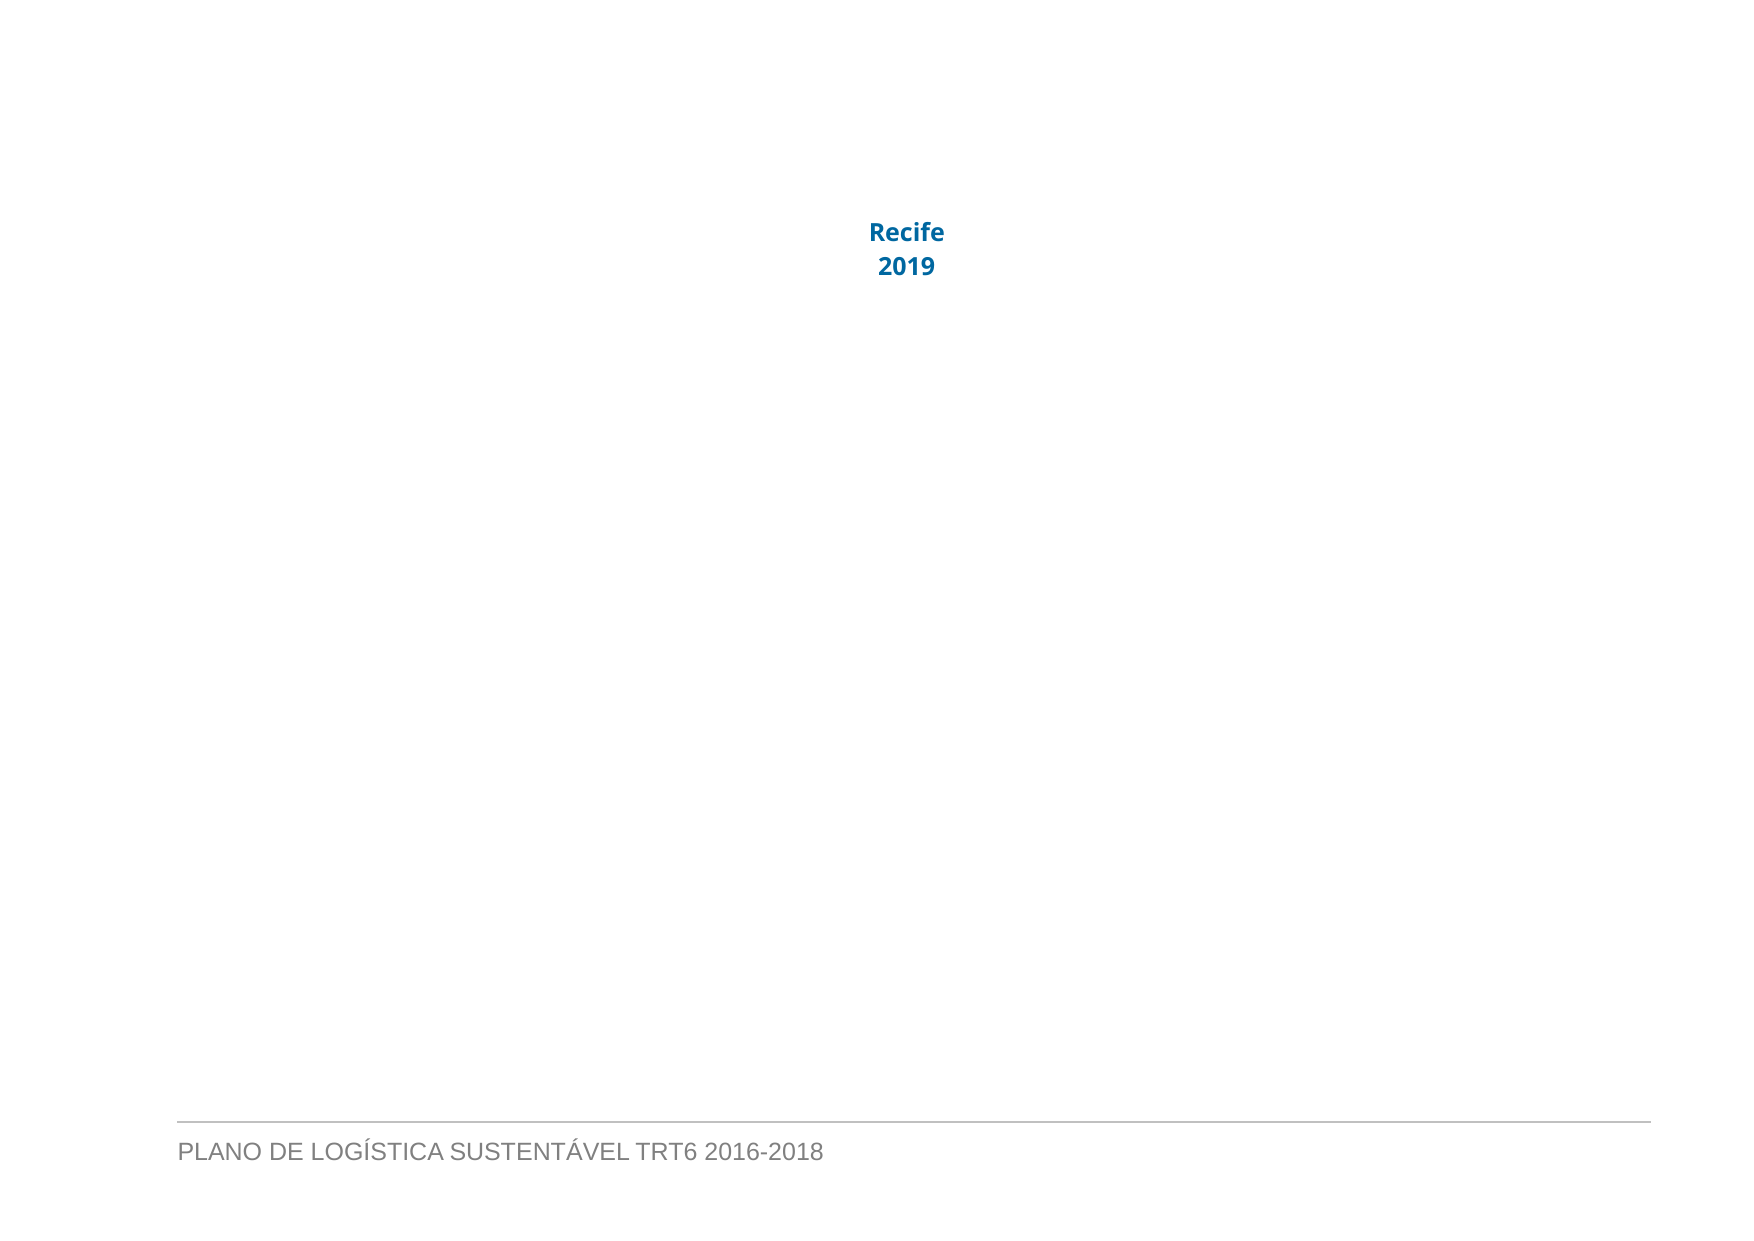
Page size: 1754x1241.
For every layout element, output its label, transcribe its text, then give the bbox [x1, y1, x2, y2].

text Recife [177, 214, 1636, 248]
text 2019 [177, 248, 1636, 283]
